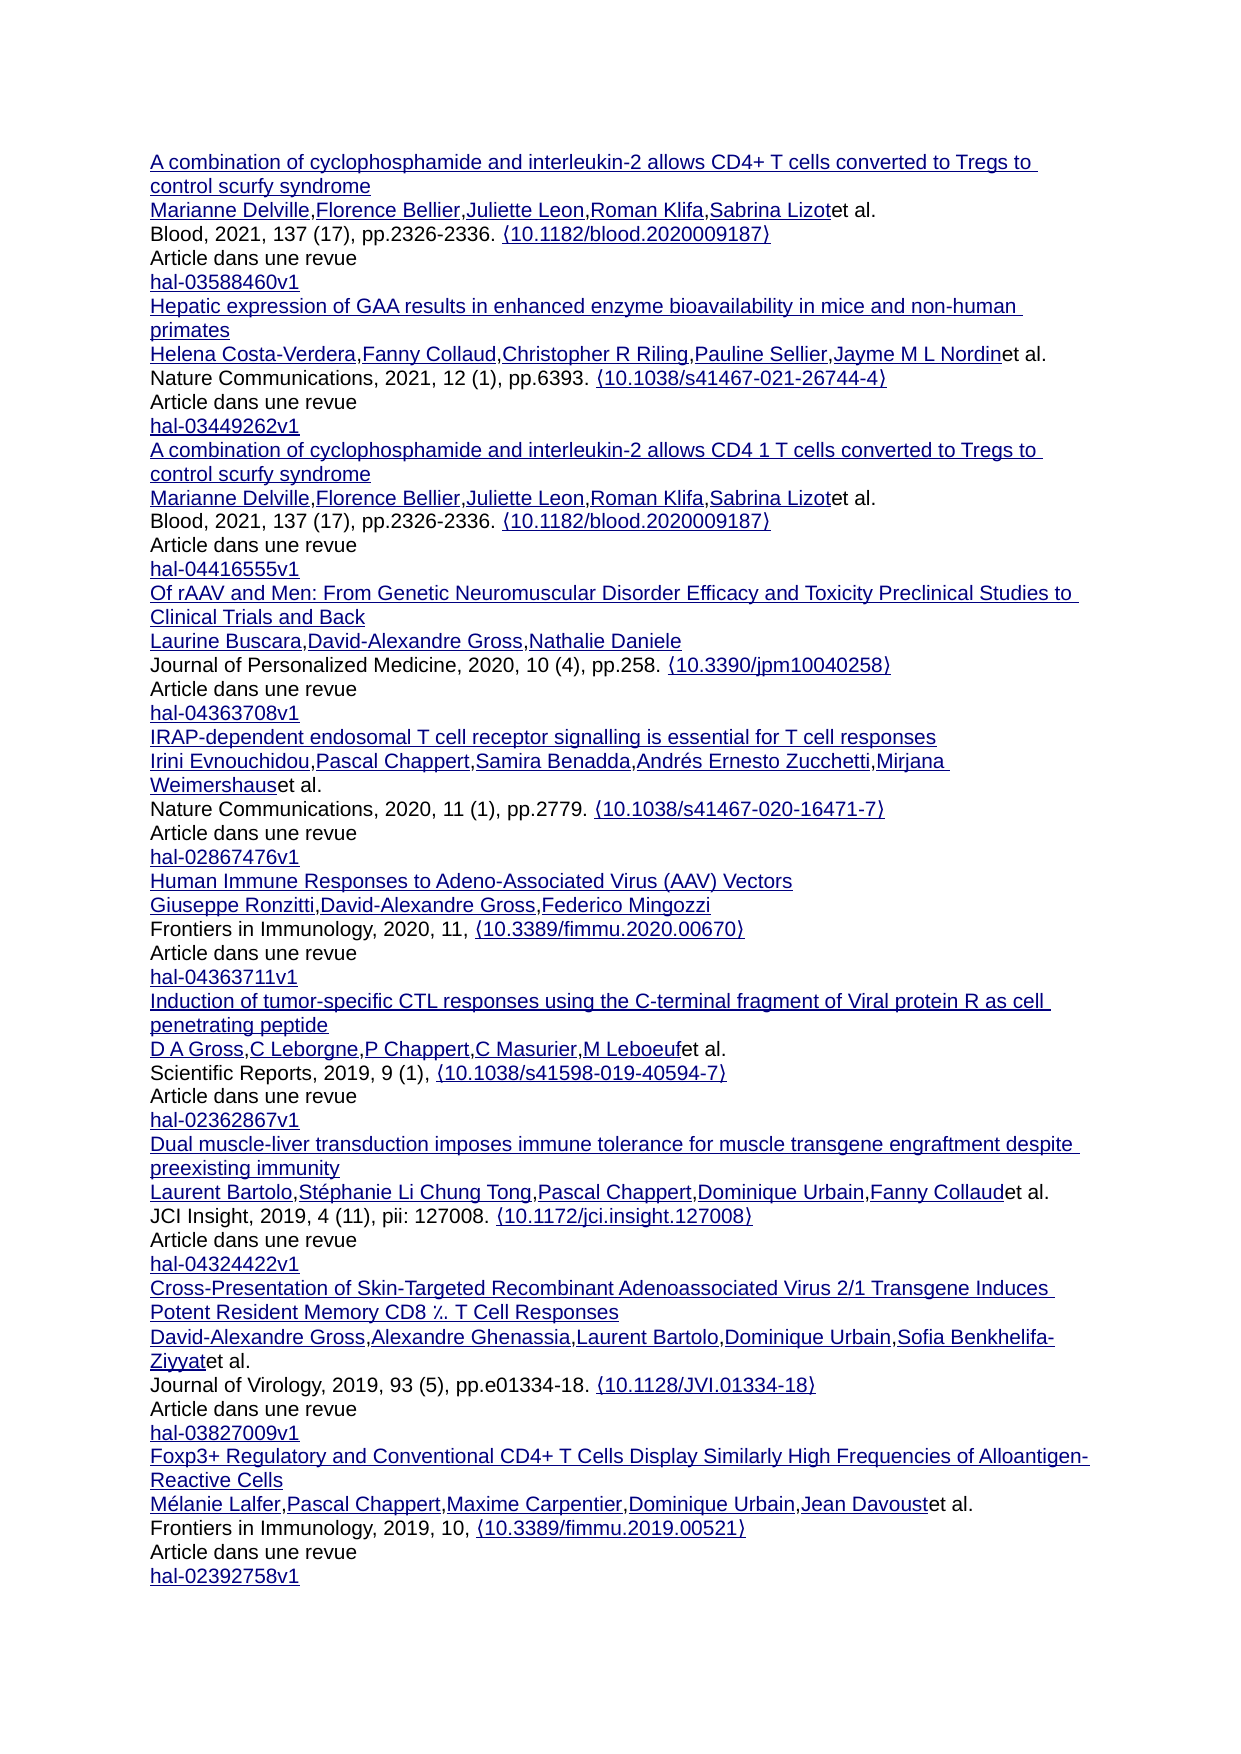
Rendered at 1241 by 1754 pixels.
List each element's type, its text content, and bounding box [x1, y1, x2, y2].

table_cell Hepatic expression of GAA results in enhanced enzyme bioavailability in mice and non-human primates Helena Costa-Verdera,Fanny Collaud,Christopher R Riling,Pauline Sellier,Jayme M L Nordinet al. Nature Communications, 2021, 12 (1), pp.6393. ⟨10.1038/s41467-021-26744-4⟩ Article dans une revue hal-03449262v1 [150, 294, 1090, 437]
table_cell Of rAAV and Men: From Genetic Neuromuscular Disorder Efficacy and Toxicity Preclinical Studies to Clinical Trials and Back Laurine Buscara,David-Alexandre Gross,Nathalie Daniele Journal of Personalized Medicine, 2020, 10 (4), pp.258. ⟨10.3390/jpm10040258⟩ Article dans une revue hal-04363708v1 [150, 581, 1090, 725]
table_cell A combination of cyclophosphamide and interleukin-2 allows CD4+ T cells converted to Tregs to control scurfy syndrome Marianne Delville,Florence Bellier,Juliette Leon,Roman Klifa,Sabrina Lizotet al. Blood, 2021, 137 (17), pp.2326-2336. ⟨10.1182/blood.2020009187⟩ Article dans une revue hal-03588460v1 [150, 150, 1090, 294]
table_cell Foxp3+ Regulatory and Conventional CD4+ T Cells Display Similarly High Frequencies of Alloantigen- [150, 1444, 1090, 1465]
table_cell Dual muscle-liver transduction imposes immune tolerance for muscle transgene engraftment despite preexisting immunity Laurent Bartolo,Stéphanie Li Chung Tong,Pascal Chappert,Dominique Urbain,Fanny Collaudet al. JCI Insight, 2019, 4 (11), pii: 127008. ⟨10.1172/jci.insight.127008⟩ Article dans une revue hal-04324422v1 [150, 1132, 1090, 1276]
table_cell Human Immune Responses to Adeno-Associated Virus (AAV) Vectors Giuseppe Ronzitti,David-Alexandre Gross,Federico Mingozzi Frontiers in Immunology, 2020, 11, ⟨10.3389/fimmu.2020.00670⟩ Article dans une revue hal-04363711v1 [150, 869, 1090, 988]
table_cell IRAP-dependent endosomal T cell receptor signalling is essential for T cell responses Irini Evnouchidou,Pascal Chappert,Samira Benadda,Andrés Ernesto Zucchetti,Mirjana Weimershauset al. Nature Communications, 2020, 11 (1), pp.2779. ⟨10.1038/s41467-020-16471-7⟩ Article dans une revue hal-02867476v1 [150, 725, 1090, 869]
table_cell Induction of tumor-specific CTL responses using the C-terminal fragment of Viral protein R as cell penetrating peptide D A Gross,C Leborgne,P Chappert,C Masurier,M Leboeufet al. Scientific Reports, 2019, 9 (1), ⟨10.1038/s41598-019-40594-7⟩ Article dans une revue hal-02362867v1 [150, 989, 1090, 1132]
table_cell A combination of cyclophosphamide and interleukin-2 allows CD4 1 T cells converted to Tregs to control scurfy syndrome Marianne Delville,Florence Bellier,Juliette Leon,Roman Klifa,Sabrina Lizotet al. Blood, 2021, 137 (17), pp.2326-2336. ⟨10.1182/blood.2020009187⟩ Article dans une revue hal-04416555v1 [150, 438, 1090, 581]
table_cell Cross-Presentation of Skin-Targeted Recombinant Adenoassociated Virus 2/1 Transgene Induces Potent Resident Memory CD8 ؉ T Cell Responses David-Alexandre Gross,Alexandre Ghenassia,Laurent Bartolo,Dominique Urbain,Sofia Benkhelifa-Ziyyatet al. Journal of Virology, 2019, 93 (5), pp.e01334-18. ⟨10.1128/JVI.01334-18⟩ Article dans une revue hal-03827009v1 [150, 1276, 1090, 1444]
table_cell Reactive Cells Mélanie Lalfer,Pascal Chappert,Maxime Carpentier,Dominique Urbain,Jean Davoustet al. Frontiers in Immunology, 2019, 10, ⟨10.3389/fimmu.2019.00521⟩ Article dans une revue hal-02392758v1 [150, 1466, 1090, 1588]
